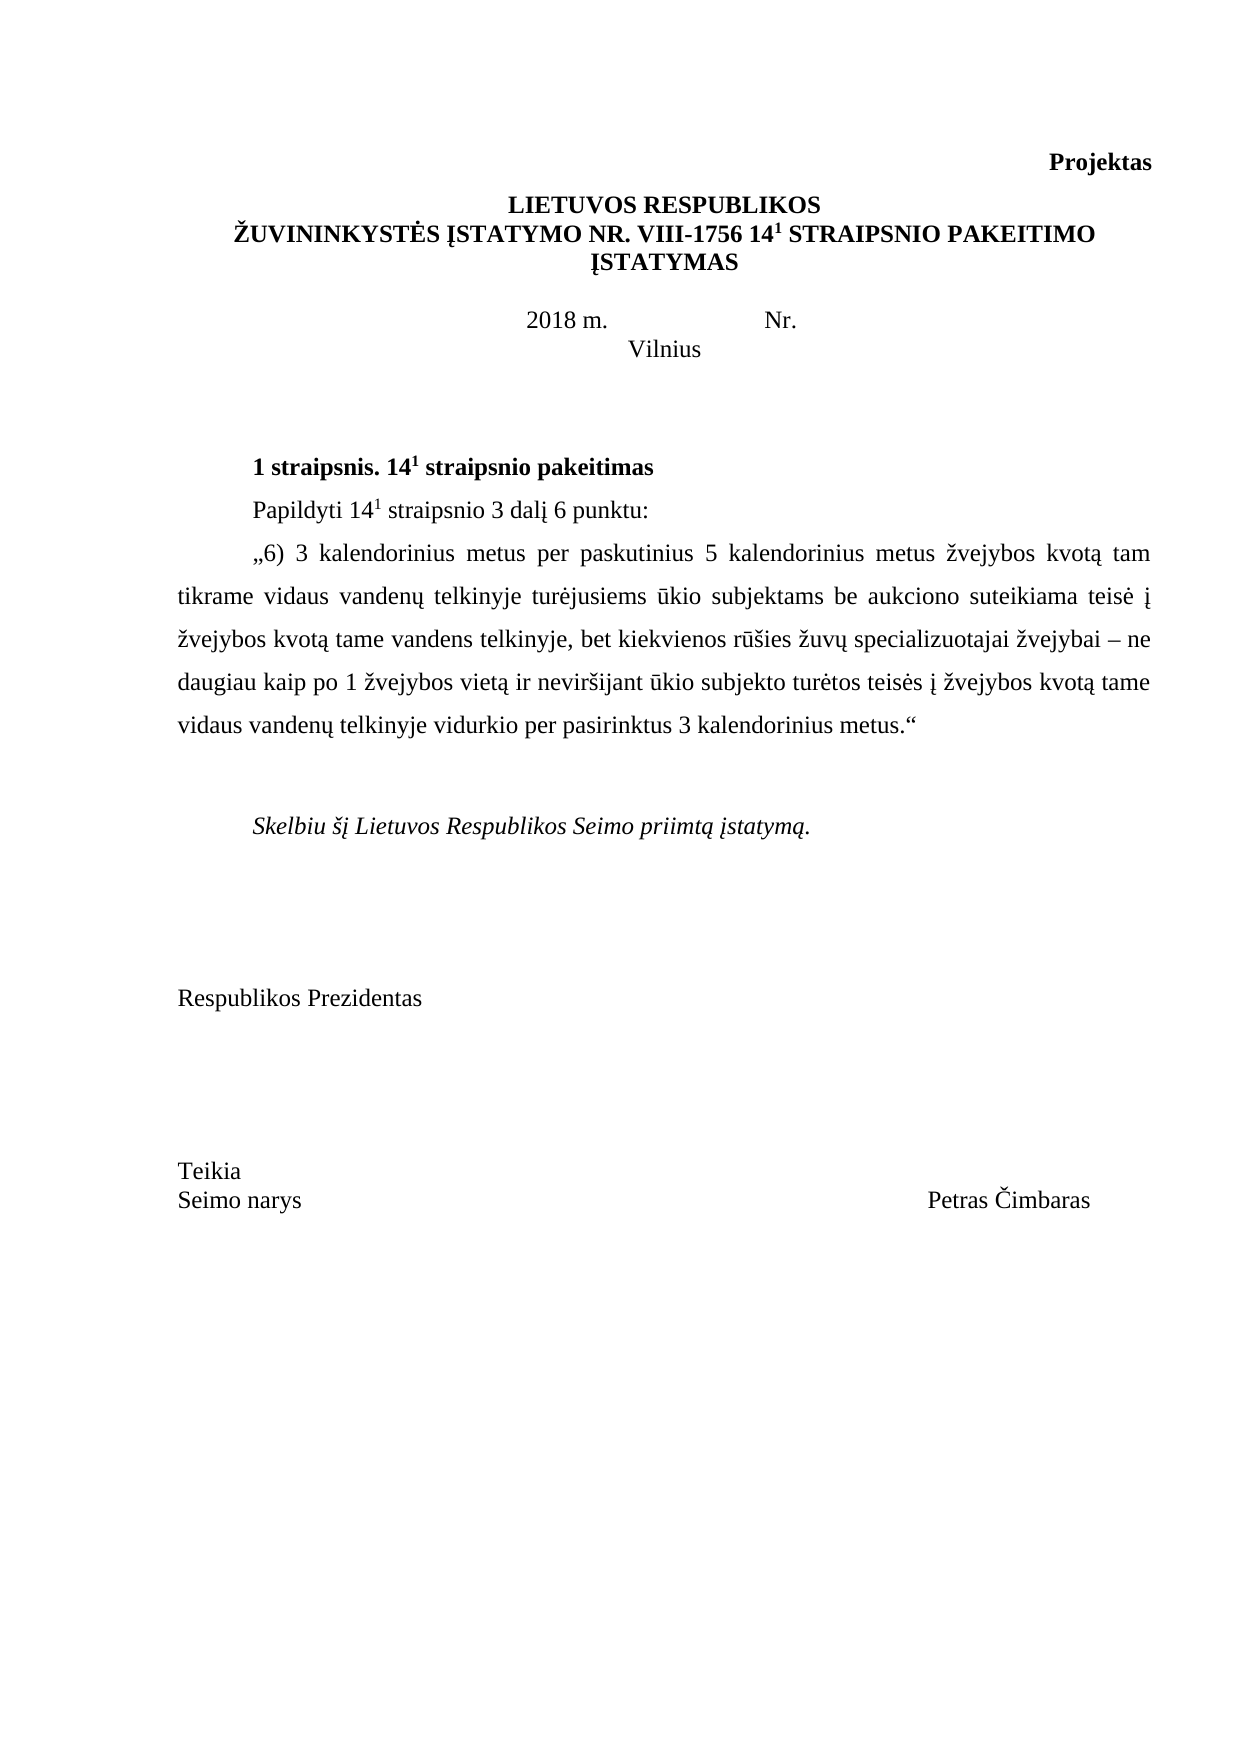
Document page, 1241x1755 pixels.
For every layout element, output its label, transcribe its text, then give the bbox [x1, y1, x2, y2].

text ŽUVININKYSTĖS ĮSTATYMO NR. VIII-1756 141 STRAIPSNIO PAKEITIMO [177, 219, 1152, 247]
text Papildyti 141 straipsnio 3 dalį 6 punktu: [177, 495, 1152, 523]
text 1 straipsnis. 141 straipsnio pakeitimas [177, 452, 1152, 480]
text Projektas [177, 147, 1152, 176]
text LIETUVOS RESPUBLIKOS [177, 190, 1152, 219]
text ĮSTATYMAS [177, 247, 1152, 276]
text Teikia [177, 1156, 1152, 1185]
text Vilnius [177, 334, 1152, 362]
text Seimo narys Petras Čimbaras [177, 1185, 1152, 1213]
text 2018 m. Nr. [177, 305, 1152, 334]
text Skelbiu šį Lietuvos Respublikos Seimo priimtą įstatymą. [177, 811, 1152, 840]
text „6) 3 kalendorinius metus per paskutinius 5 kalendorinius metus žvejybos kvotą tam tikrame vidaus vandenų telkinyje turėjusiems ūkio subjektams be aukciono suteikiama teisė į žvejybos kvotą tame vandens telkinyje, bet kiekvienos rūšies žuvų specializuotajai žvejybai – ne daugiau kaip po 1 žvejybos vietą ir neviršijant ūkio subjekto turėtos teisės į žvejybos kvotą tame vidaus vandenų telkinyje vidurkio per pasirinktus 3 kalendorinius metus.“ [177, 538, 1152, 739]
text Respublikos Prezidentas [177, 983, 1152, 1012]
